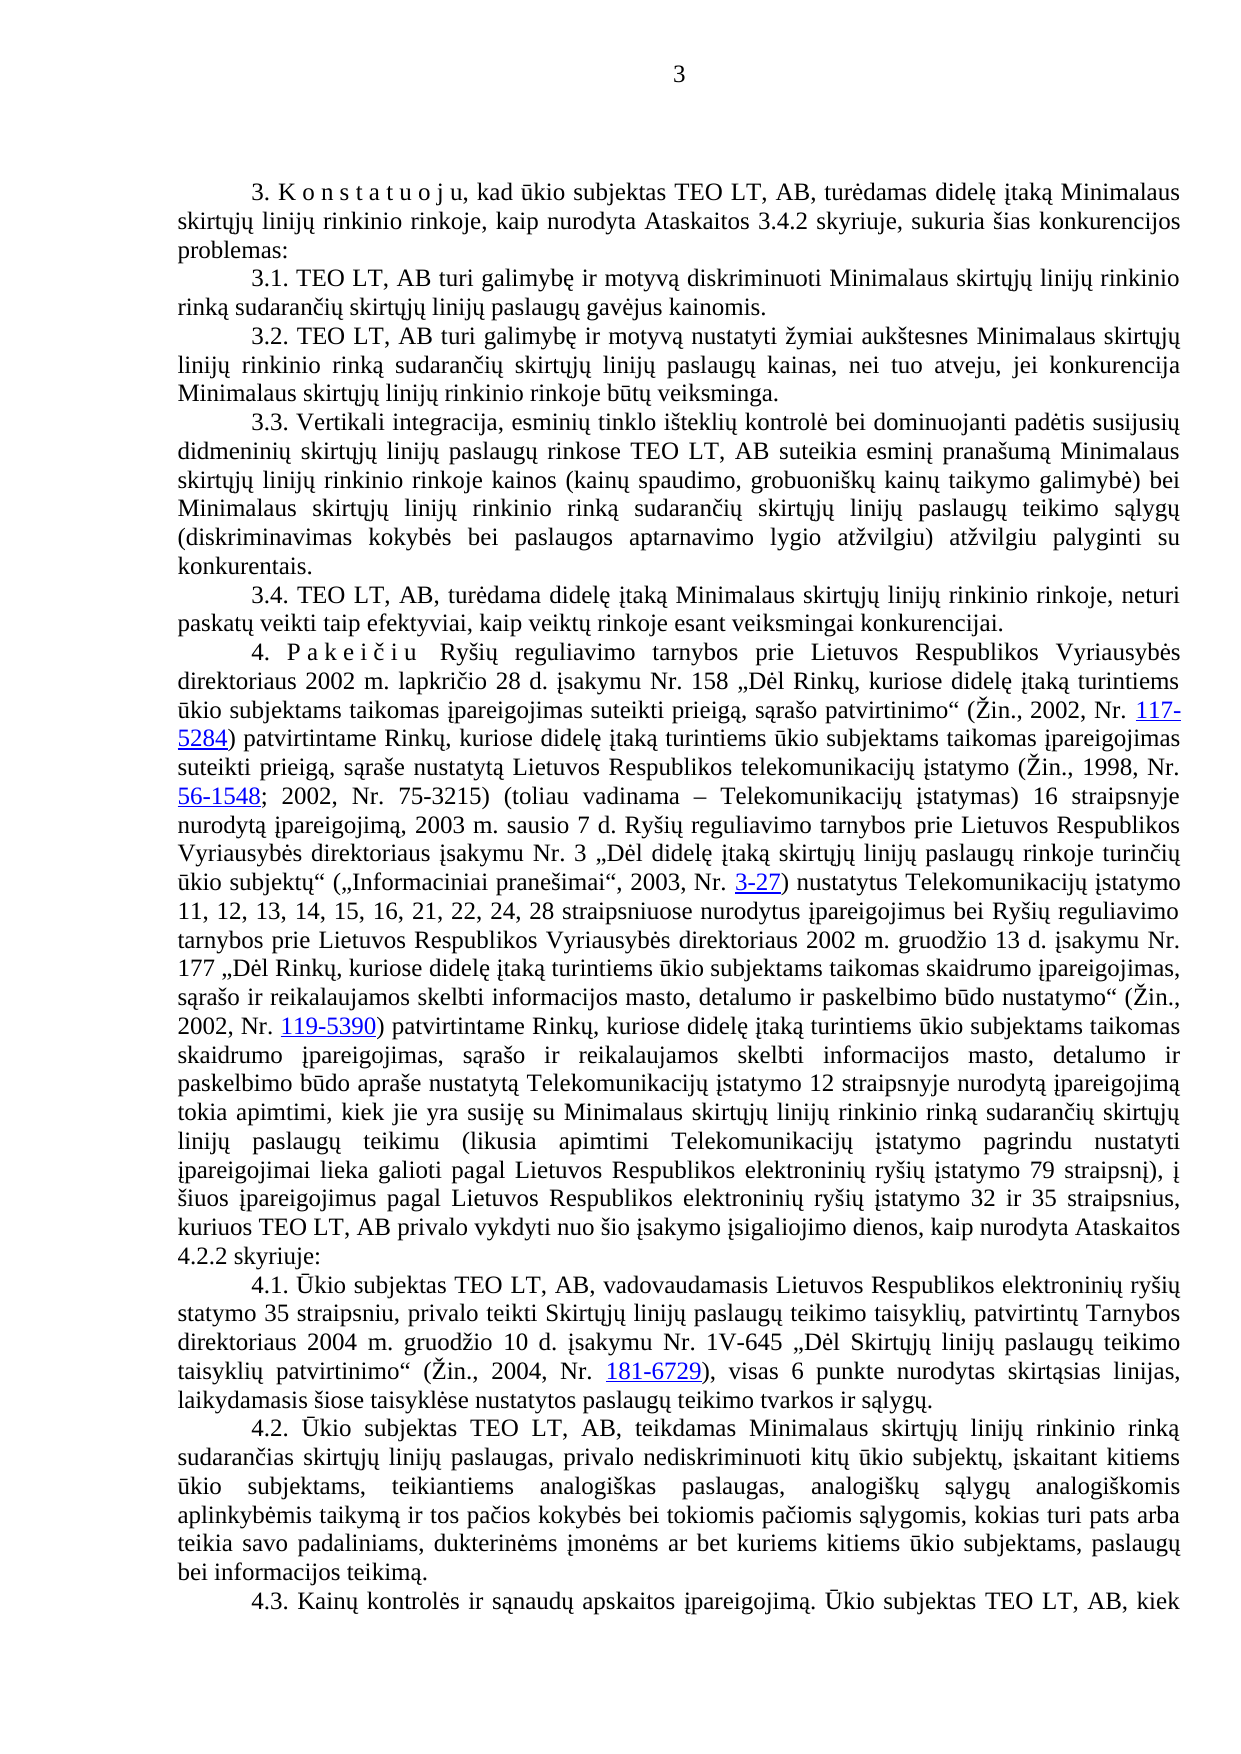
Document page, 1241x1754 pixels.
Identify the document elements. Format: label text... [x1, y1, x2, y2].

text 3.1. TEO LT, AB turi galimybę ir motyvą diskriminuoti Minimalaus skirtųjų linijų rinkinio rinką sudarančių skirtųjų linijų paslaugų gavėjus kainomis. [177, 263, 1181, 321]
text 3.2. TEO LT, AB turi galimybę ir motyvą nustatyti žymiai aukštesnes Minimalaus skirtųjų linijų rinkinio rinką sudarančių skirtųjų linijų paslaugų kainas, nei tuo atveju, jei konkurencija Minimalaus skirtųjų linijų rinkinio rinkoje būtų veiksminga. [177, 321, 1181, 407]
text 4.1. Ūkio subjektas TEO LT, AB, vadovaudamasis Lietuvos Respublikos elektroninių ryšių statymo 35 straipsniu, privalo teikti Skirtųjų linijų paslaugų teikimo taisyklių, patvirtintų Tarnybos direktoriaus 2004 m. gruodžio 10 d. įsakymu Nr. 1V-645 „Dėl Skirtųjų linijų paslaugų teikimo taisyklių patvirtinimo“ (Žin., 2004, Nr. 181-6729), visas 6 punkte nurodytas skirtąsias linijas, laikydamasis šiose taisyklėse nustatytos paslaugų teikimo tvarkos ir sąlygų. [177, 1270, 1181, 1413]
text 3.4. TEO LT, AB, turėdama didelę įtaką Minimalaus skirtųjų linijų rinkinio rinkoje, neturi paskatų veikti taip efektyviai, kaip veiktų rinkoje esant veiksmingai konkurencijai. [177, 580, 1181, 637]
text 3.3. Vertikali integracija, esminių tinklo išteklių kontrolė bei dominuojanti padėtis susijusių didmeninių skirtųjų linijų paslaugų rinkose TEO LT, AB suteikia esminį pranašumą Minimalaus skirtųjų linijų rinkinio rinkoje kainos (kainų spaudimo, grobuoniškų kainų taikymo galimybė) bei Minimalaus skirtųjų linijų rinkinio rinką sudarančių skirtųjų linijų paslaugų teikimo sąlygų (diskriminavimas kokybės bei paslaugos aptarnavimo lygio atžvilgiu) atžvilgiu palyginti su konkurentais. [177, 407, 1181, 580]
text 3. Konstatuoju, kad ūkio subjektas TEO LT, AB, turėdamas didelę įtaką Minimalaus skirtųjų linijų rinkinio rinkoje, kaip nurodyta Ataskaitos 3.4.2 skyriuje, sukuria šias konkurencijos problemas: [177, 177, 1181, 263]
text 4.3. Kainų kontrolės ir sąnaudų apskaitos įpareigojimą. Ūkio subjektas TEO LT, AB, kiek [177, 1586, 1181, 1615]
text 4.2. Ūkio subjektas TEO LT, AB, teikdamas Minimalaus skirtųjų linijų rinkinio rinką sudarančias skirtųjų linijų paslaugas, privalo nediskriminuoti kitų ūkio subjektų, įskaitant kitiems ūkio subjektams, teikiantiems analogiškas paslaugas, analogiškų sąlygų analogiškomis aplinkybėmis taikymą ir tos pačios kokybės bei tokiomis pačiomis sąlygomis, kokias turi pats arba teikia savo padaliniams, dukterinėms įmonėms ar bet kuriems kitiems ūkio subjektams, paslaugų bei informacijos teikimą. [177, 1413, 1181, 1586]
text 4. Pakeičiu Ryšių reguliavimo tarnybos prie Lietuvos Respublikos Vyriausybės direktoriaus 2002 m. lapkričio 28 d. įsakymu Nr. 158 „Dėl Rinkų, kuriose didelę įtaką turintiems ūkio subjektams taikomas įpareigojimas suteikti prieigą, sąrašo patvirtinimo“ (Žin., 2002, Nr. 117-5284) patvirtintame Rinkų, kuriose didelę įtaką turintiems ūkio subjektams taikomas įpareigojimas suteikti prieigą, sąraše nustatytą Lietuvos Respublikos telekomunikacijų įstatymo (Žin., 1998, Nr. 56-1548; 2002, Nr. 75-3215) (toliau vadinama – Telekomunikacijų įstatymas) 16 straipsnyje nurodytą įpareigojimą, 2003 m. sausio 7 d. Ryšių reguliavimo tarnybos prie Lietuvos Respublikos Vyriausybės direktoriaus įsakymu Nr. 3 „Dėl didelę įtaką skirtųjų linijų paslaugų rinkoje turinčių ūkio subjektų“ („Informaciniai pranešimai“, 2003, Nr. 3-27) nustatytus Telekomunikacijų įstatymo 11, 12, 13, 14, 15, 16, 21, 22, 24, 28 straipsniuose nurodytus įpareigojimus bei Ryšių reguliavimo tarnybos prie Lietuvos Respublikos Vyriausybės direktoriaus 2002 m. gruodžio 13 d. įsakymu Nr. 177 „Dėl Rinkų, kuriose didelę įtaką turintiems ūkio subjektams taikomas skaidrumo įpareigojimas, sąrašo ir reikalaujamos skelbti informacijos masto, detalumo ir paskelbimo būdo nustatymo“ (Žin., 2002, Nr. 119-5390) patvirtintame Rinkų, kuriose didelę įtaką turintiems ūkio subjektams taikomas skaidrumo įpareigojimas, sąrašo ir reikalaujamos skelbti informacijos masto, detalumo ir paskelbimo būdo apraše nustatytą Telekomunikacijų įstatymo 12 straipsnyje nurodytą įpareigojimą tokia apimtimi, kiek jie yra susiję su Minimalaus skirtųjų linijų rinkinio rinką sudarančių skirtųjų linijų paslaugų teikimu (likusia apimtimi Telekomunikacijų įstatymo pagrindu nustatyti įpareigojimai lieka galioti pagal Lietuvos Respublikos elektroninių ryšių įstatymo 79 straipsnį), į šiuos įpareigojimus pagal Lietuvos Respublikos elektroninių ryšių įstatymo 32 ir 35 straipsnius, kuriuos TEO LT, AB privalo vykdyti nuo šio įsakymo įsigaliojimo dienos, kaip nurodyta Ataskaitos 4.2.2 skyriuje: [177, 637, 1181, 1270]
